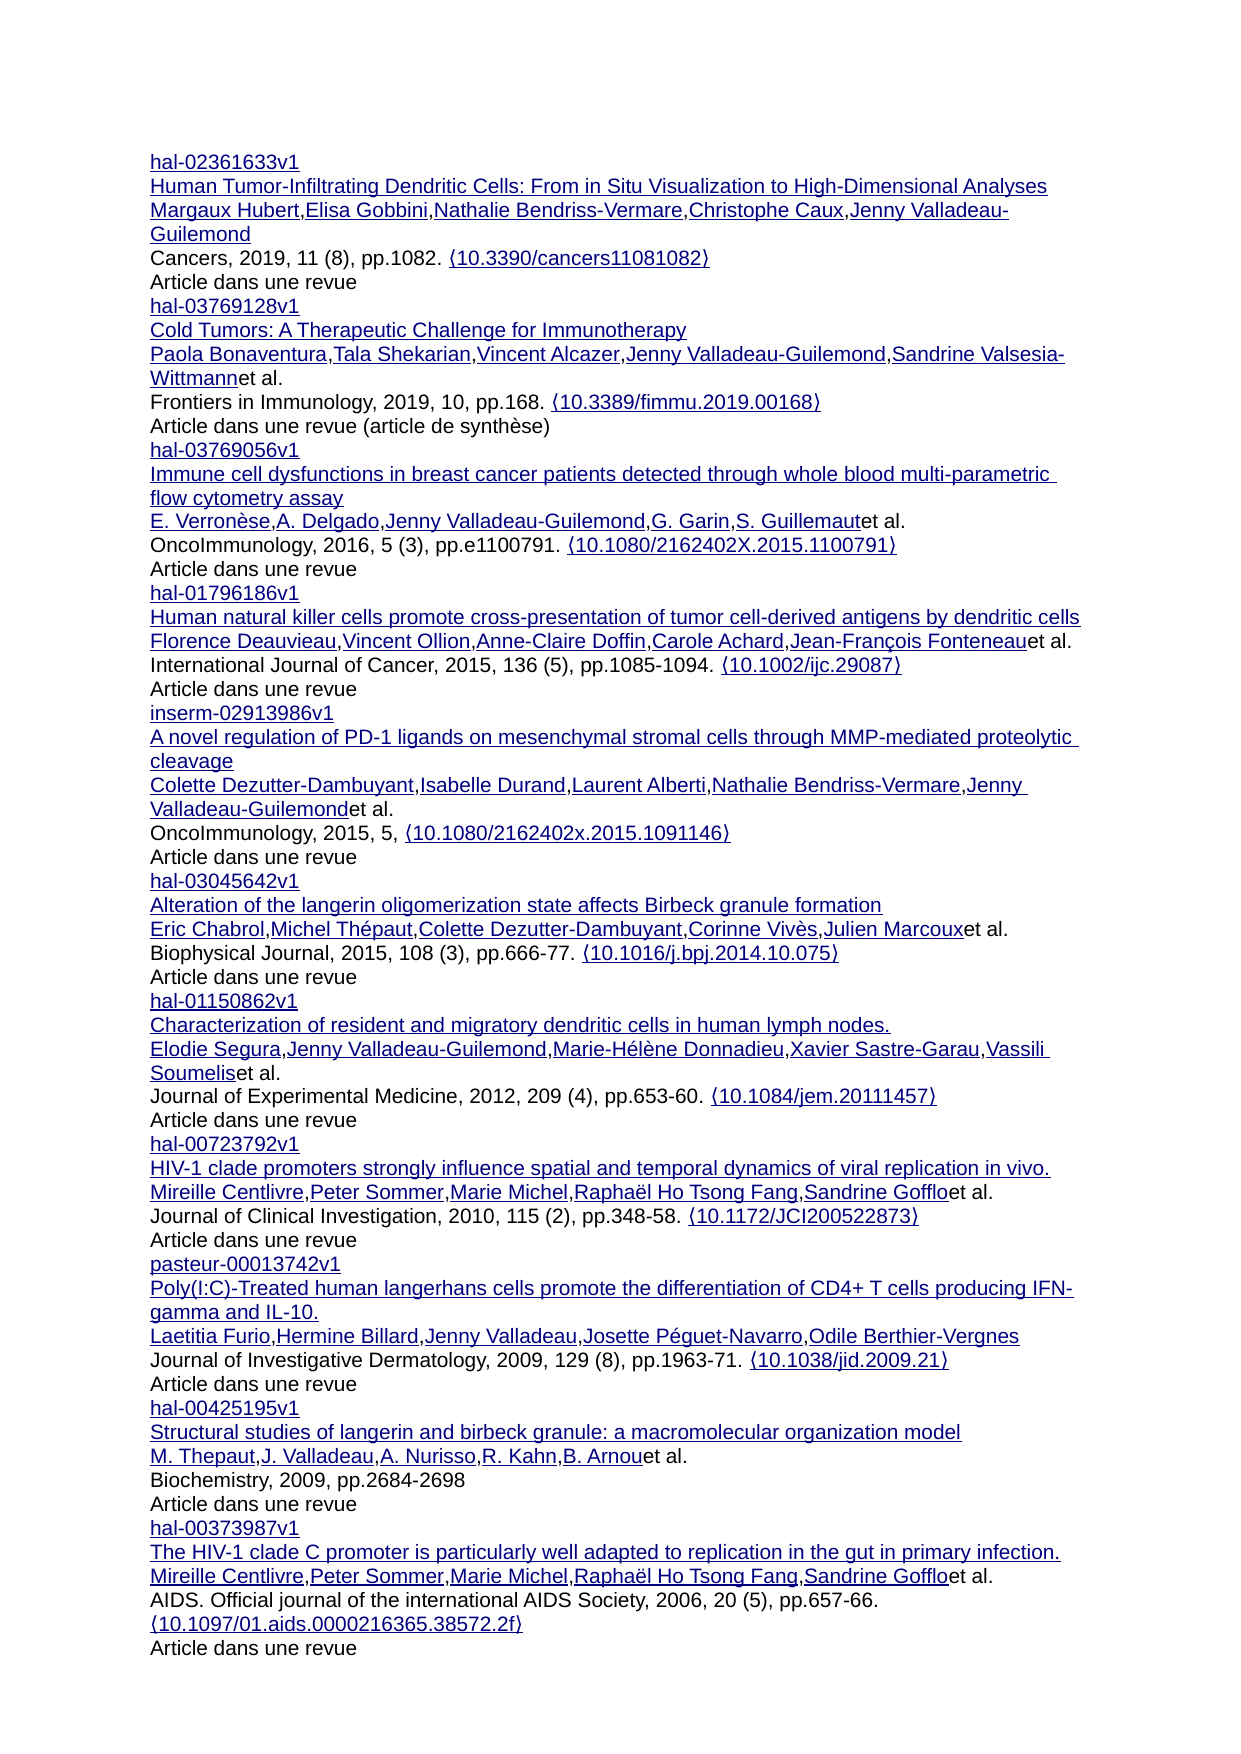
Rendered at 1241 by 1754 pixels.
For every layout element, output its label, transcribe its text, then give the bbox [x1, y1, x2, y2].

table_cell Human natural killer cells promote cross-presentation of tumor cell-derived antigens by dendritic cells Florence Deauvieau,Vincent Ollion,Anne-Claire Doffin,Carole Achard,Jean-François Fonteneauet al. International Journal of Cancer, 2015, 136 (5), pp.1085-1094. ⟨10.1002/ijc.29087⟩ Article dans une revue inserm-02913986v1 [150, 605, 1090, 725]
table_cell hal-02361633v1 [150, 150, 1090, 174]
table_cell Immune cell dysfunctions in breast cancer patients detected through whole blood multi-parametric flow cytometry assay E. Verronèse,A. Delgado,Jenny Valladeau-Guilemond,G. Garin,S. Guillemautet al. OncoImmunology, 2016, 5 (3), pp.e1100791. ⟨10.1080/2162402X.2015.1100791⟩ Article dans une revue hal-01796186v1 [150, 461, 1090, 605]
table_cell Alteration of the langerin oligomerization state affects Birbeck granule formation Eric Chabrol,Michel Thépaut,Colette Dezutter-Dambuyant,Corinne Vivès,Julien Marcouxet al. Biophysical Journal, 2015, 108 (3), pp.666-77. ⟨10.1016/j.bpj.2014.10.075⟩ Article dans une revue hal-01150862v1 [150, 893, 1090, 1012]
table_cell A novel regulation of PD-1 ligands on mesenchymal stromal cells through MMP-mediated proteolytic cleavage Colette Dezutter-Dambuyant,Isabelle Durand,Laurent Alberti,Nathalie Bendriss-Vermare,Jenny Valladeau-Guilemondet al. OncoImmunology, 2015, 5, ⟨10.1080/2162402x.2015.1091146⟩ Article dans une revue hal-03045642v1 [150, 725, 1090, 893]
table_cell The HIV-1 clade C promoter is particularly well adapted to replication in the gut in primary infection. Mireille Centlivre,Peter Sommer,Marie Michel,Raphaël Ho Tsong Fang,Sandrine Goffloet al. AIDS. Official journal of the international AIDS Society, 2006, 20 (5), pp.657-66. ⟨10.1097/01.aids.0000216365.38572.2f⟩ Article dans une revue [150, 1540, 1090, 1659]
table_cell Poly(I:C)-Treated human langerhans cells promote the differentiation of CD4+ T cells producing IFN-gamma and IL-10. Laetitia Furio,Hermine Billard,Jenny Valladeau,Josette Péguet-Navarro,Odile Berthier-Vergnes Journal of Investigative Dermatology, 2009, 129 (8), pp.1963-71. ⟨10.1038/jid.2009.21⟩ Article dans une revue hal-00425195v1 [150, 1276, 1090, 1420]
table_cell Structural studies of langerin and birbeck granule: a macromolecular organization model M. Thepaut,J. Valladeau,A. Nurisso,R. Kahn,B. Arnouet al. Biochemistry, 2009, pp.2684-2698 Article dans une revue hal-00373987v1 [150, 1420, 1090, 1539]
table_cell Human Tumor-Infiltrating Dendritic Cells: From in Situ Visualization to High-Dimensional Analyses Margaux Hubert,Elisa Gobbini,Nathalie Bendriss-Vermare,Christophe Caux,Jenny Valladeau-Guilemond Cancers, 2019, 11 (8), pp.1082. ⟨10.3390/cancers11081082⟩ Article dans une revue hal-03769128v1 [150, 174, 1090, 318]
table_cell HIV-1 clade promoters strongly influence spatial and temporal dynamics of viral replication in vivo. Mireille Centlivre,Peter Sommer,Marie Michel,Raphaël Ho Tsong Fang,Sandrine Goffloet al. Journal of Clinical Investigation, 2010, 115 (2), pp.348-58. ⟨10.1172/JCI200522873⟩ Article dans une revue pasteur-00013742v1 [150, 1156, 1090, 1276]
table_cell Characterization of resident and migratory dendritic cells in human lymph nodes. Elodie Segura,Jenny Valladeau-Guilemond,Marie-Hélène Donnadieu,Xavier Sastre-Garau,Vassili Soumeliset al. Journal of Experimental Medicine, 2012, 209 (4), pp.653-60. ⟨10.1084/jem.20111457⟩ Article dans une revue hal-00723792v1 [150, 1013, 1090, 1156]
table_cell Cold Tumors: A Therapeutic Challenge for Immunotherapy Paola Bonaventura,Tala Shekarian,Vincent Alcazer,Jenny Valladeau-Guilemond,Sandrine Valsesia-Wittmannet al. Frontiers in Immunology, 2019, 10, pp.168. ⟨10.3389/fimmu.2019.00168⟩ Article dans une revue (article de synthèse) hal-03769056v1 [150, 318, 1090, 461]
